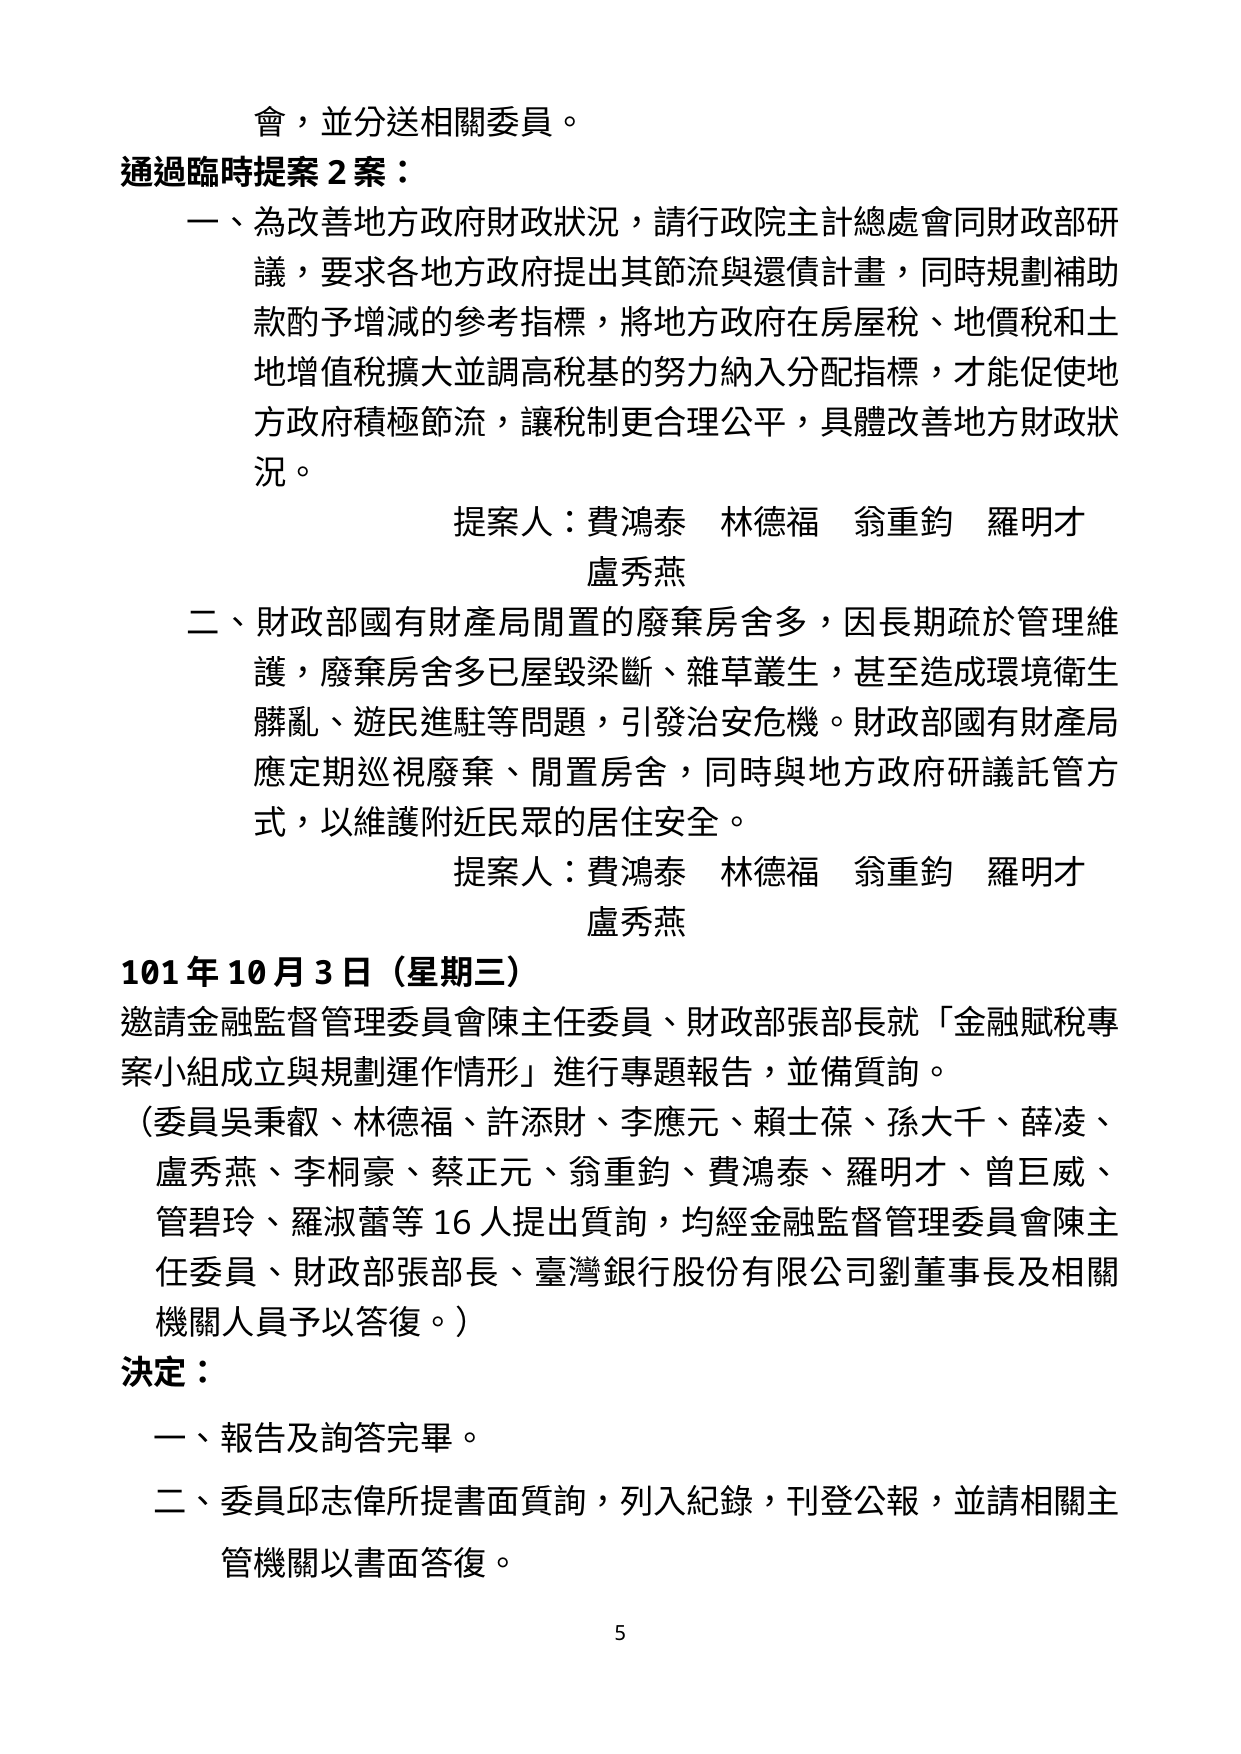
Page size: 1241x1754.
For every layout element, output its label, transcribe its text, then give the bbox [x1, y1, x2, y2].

text 二、財政部國有財產局閒置的廢棄房舍多，因長期疏於管理維護，廢棄房舍多已屋毀梁斷、雜草叢生，甚至造成環境衛生髒亂、遊民進駐等問題，引發治安危機。財政部國有財產局應定期巡視廢棄、閒置房舍，同時與地方政府研議託管方式，以維護附近民眾的居住安全。 [187, 594, 1120, 844]
text （委員吳秉叡、林德福、許添財、李應元、賴士葆、孫大千、薛凌、盧秀燕、李桐豪、蔡正元、翁重鈞、費鴻泰、羅明才、曾巨威、管碧玲、羅淑蕾等16人提出質詢，均經金融監督管理委員會陳主任委員、財政部張部長、臺灣銀行股份有限公司劉董事長及相關機關人員予以答復。） [120, 1094, 1120, 1344]
text 一、為改善地方政府財政狀況，請行政院主計總處會同財政部研議，要求各地方政府提出其節流與還債計畫，同時規劃補助款酌予增減的參考指標，將地方政府在房屋稅、地價稅和土地增值稅擴大並調高稅基的努力納入分配指標，才能促使地方政府積極節流，讓稅制更合理公平，具體改善地方財政狀況。 [187, 194, 1120, 494]
text 會，並分送相關委員。 [187, 94, 1120, 144]
text 101年10月3日（星期三） [120, 944, 1120, 994]
text 提案人：費鴻泰 林德福 翁重鈞 羅明才 盧秀燕 [453, 494, 1120, 594]
text 決定： [120, 1344, 1120, 1394]
text 提案人：費鴻泰 林德福 翁重鈞 羅明才 盧秀燕 [453, 844, 1120, 944]
text 二、委員邱志偉所提書面質詢，列入紀錄，刊登公報，並請相關主管機關以書面答復。 [153, 1457, 1120, 1582]
text 邀請金融監督管理委員會陳主任委員、財政部張部長就「金融賦稅專案小組成立與規劃運作情形」進行專題報告，並備質詢。 [120, 994, 1120, 1094]
text 通過臨時提案2案： [120, 144, 1120, 194]
text 一、報告及詢答完畢。 [153, 1394, 1120, 1457]
